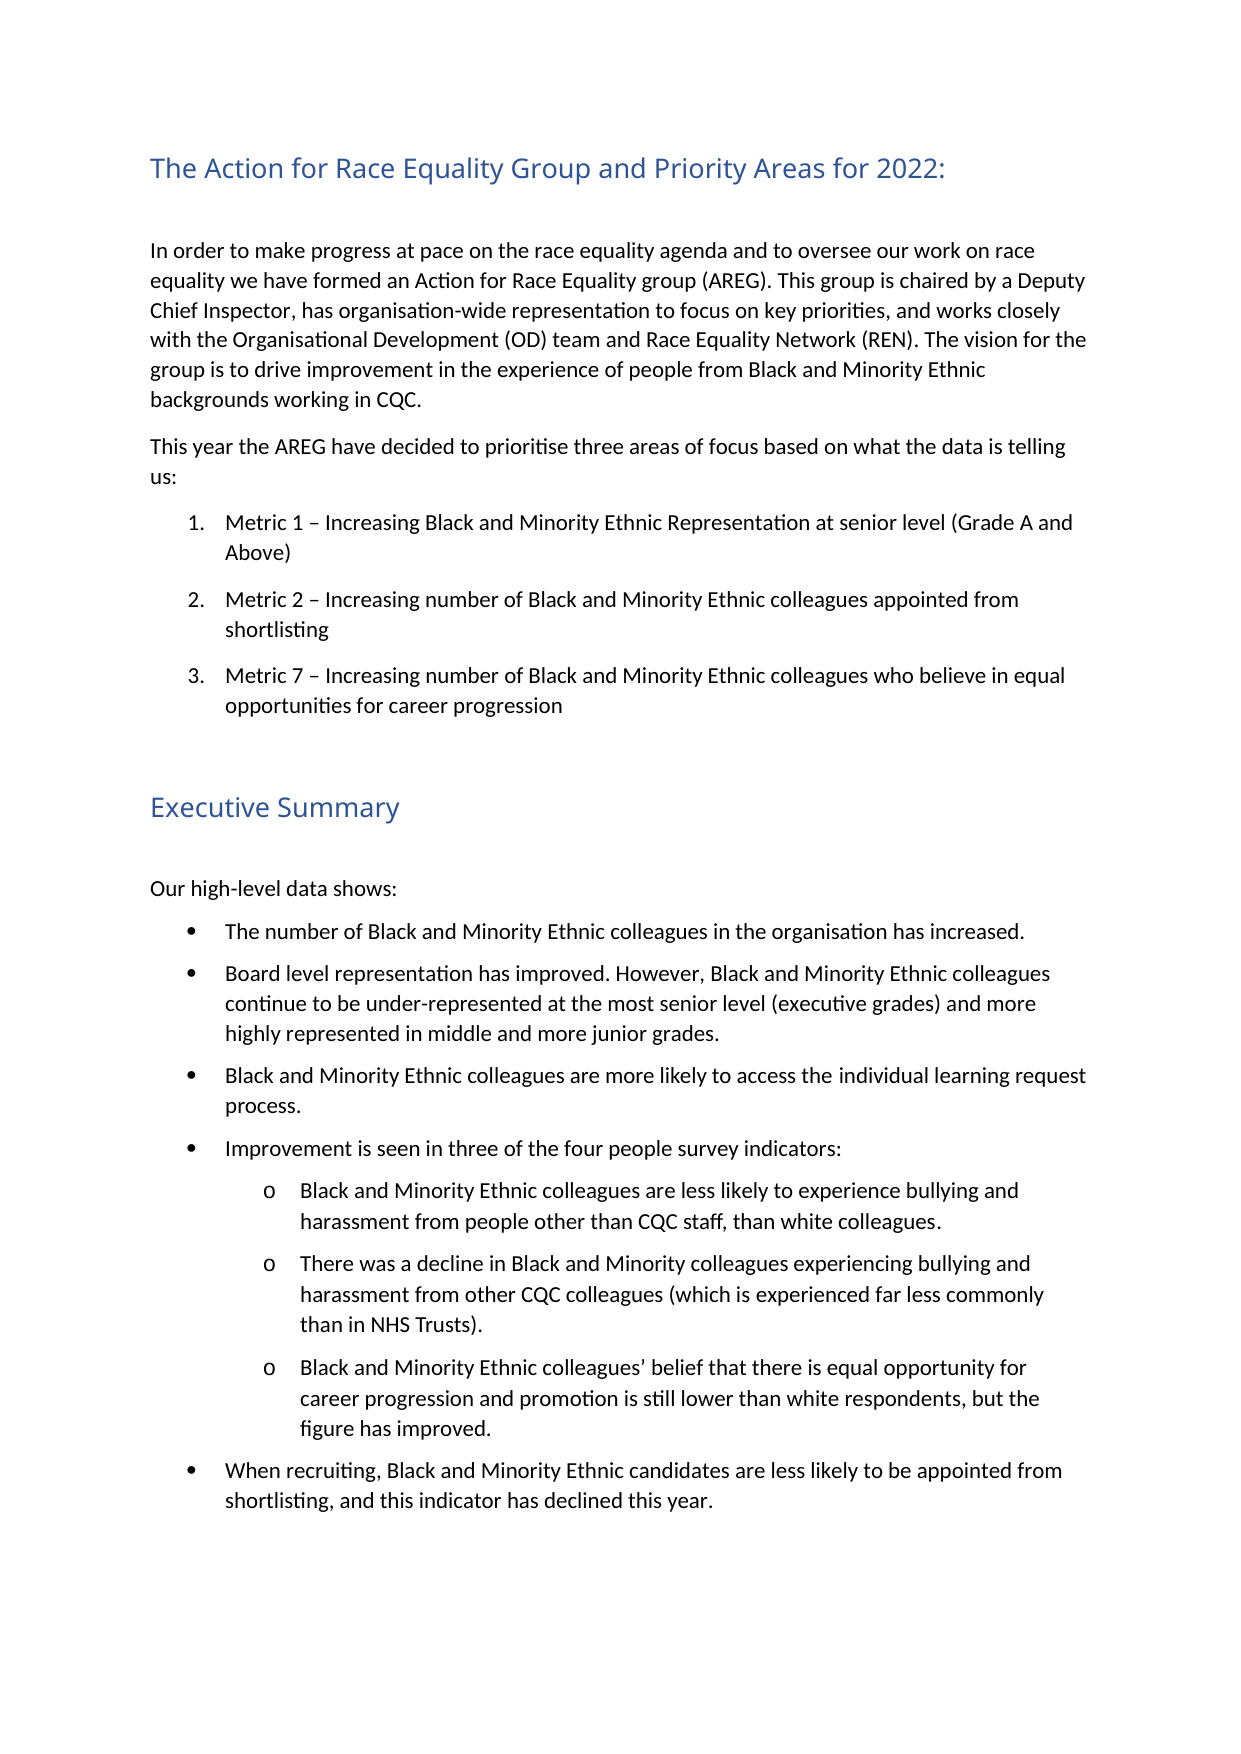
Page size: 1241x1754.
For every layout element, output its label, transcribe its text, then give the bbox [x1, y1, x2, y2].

list There was a decline in Black and Minority colleagues experiencing bullying and harassment from other CQC colleagues (which is experienced far less commonly than in NHS Trusts). [262, 1249, 1090, 1338]
list Black and Minority Ethnic colleagues are less likely to experience bullying and harassment from people other than CQC staff, than white colleagues. [262, 1176, 1090, 1235]
list Black and Minority Ethnic colleagues’ belief that there is equal opportunity for career progression and promotion is still lower than white respondents, but the figure has improved. [262, 1353, 1090, 1442]
text This year the AREG have decided to prioritise three areas of focus based on what the data is telling us: [150, 432, 1090, 490]
subtitle Executive Summary [150, 788, 1090, 825]
list Black and Minority Ethnic colleagues are more likely to access the individual learning request process. [187, 1061, 1090, 1119]
subtitle The Action for Race Equality Group and Priority Areas for 2022: [150, 150, 1090, 187]
list Board level representation has improved. However, Black and Minority Ethnic colleagues continue to be under-represented at the most senior level (executive grades) and more highly represented in middle and more junior grades. [187, 959, 1090, 1047]
list When recruiting, Black and Minority Ethnic candidates are less likely to be appointed from shortlisting, and this indicator has declined this year. [187, 1456, 1090, 1514]
text Our high-level data shows: [150, 874, 1090, 902]
list Metric 7 – Increasing number of Black and Minority Ethnic colleagues who believe in equal opportunities for career progression [187, 661, 1090, 719]
list Metric 1 – Increasing Black and Minority Ethnic Representation at senior level (Grade A and Above) [187, 508, 1090, 566]
text In order to make progress at pace on the race equality agenda and to oversee our work on race equality we have formed an Action for Race Equality group (AREG). This group is chaired by a Deputy Chief Inspector, has organisation-wide representation to focus on key priorities, and works closely with the Organisational Development (OD) team and Race Equality Network (REN). The vision for the group is to drive improvement in the experience of people from Black and Minority Ethnic backgrounds working in CQC. [150, 236, 1090, 413]
list Improvement is seen in three of the four people survey indicators: [187, 1134, 1090, 1162]
list The number of Black and Minority Ethnic colleagues in the organisation has increased. [187, 917, 1090, 945]
list Metric 2 – Increasing number of Black and Minority Ethnic colleagues appointed from shortlisting [187, 585, 1090, 643]
